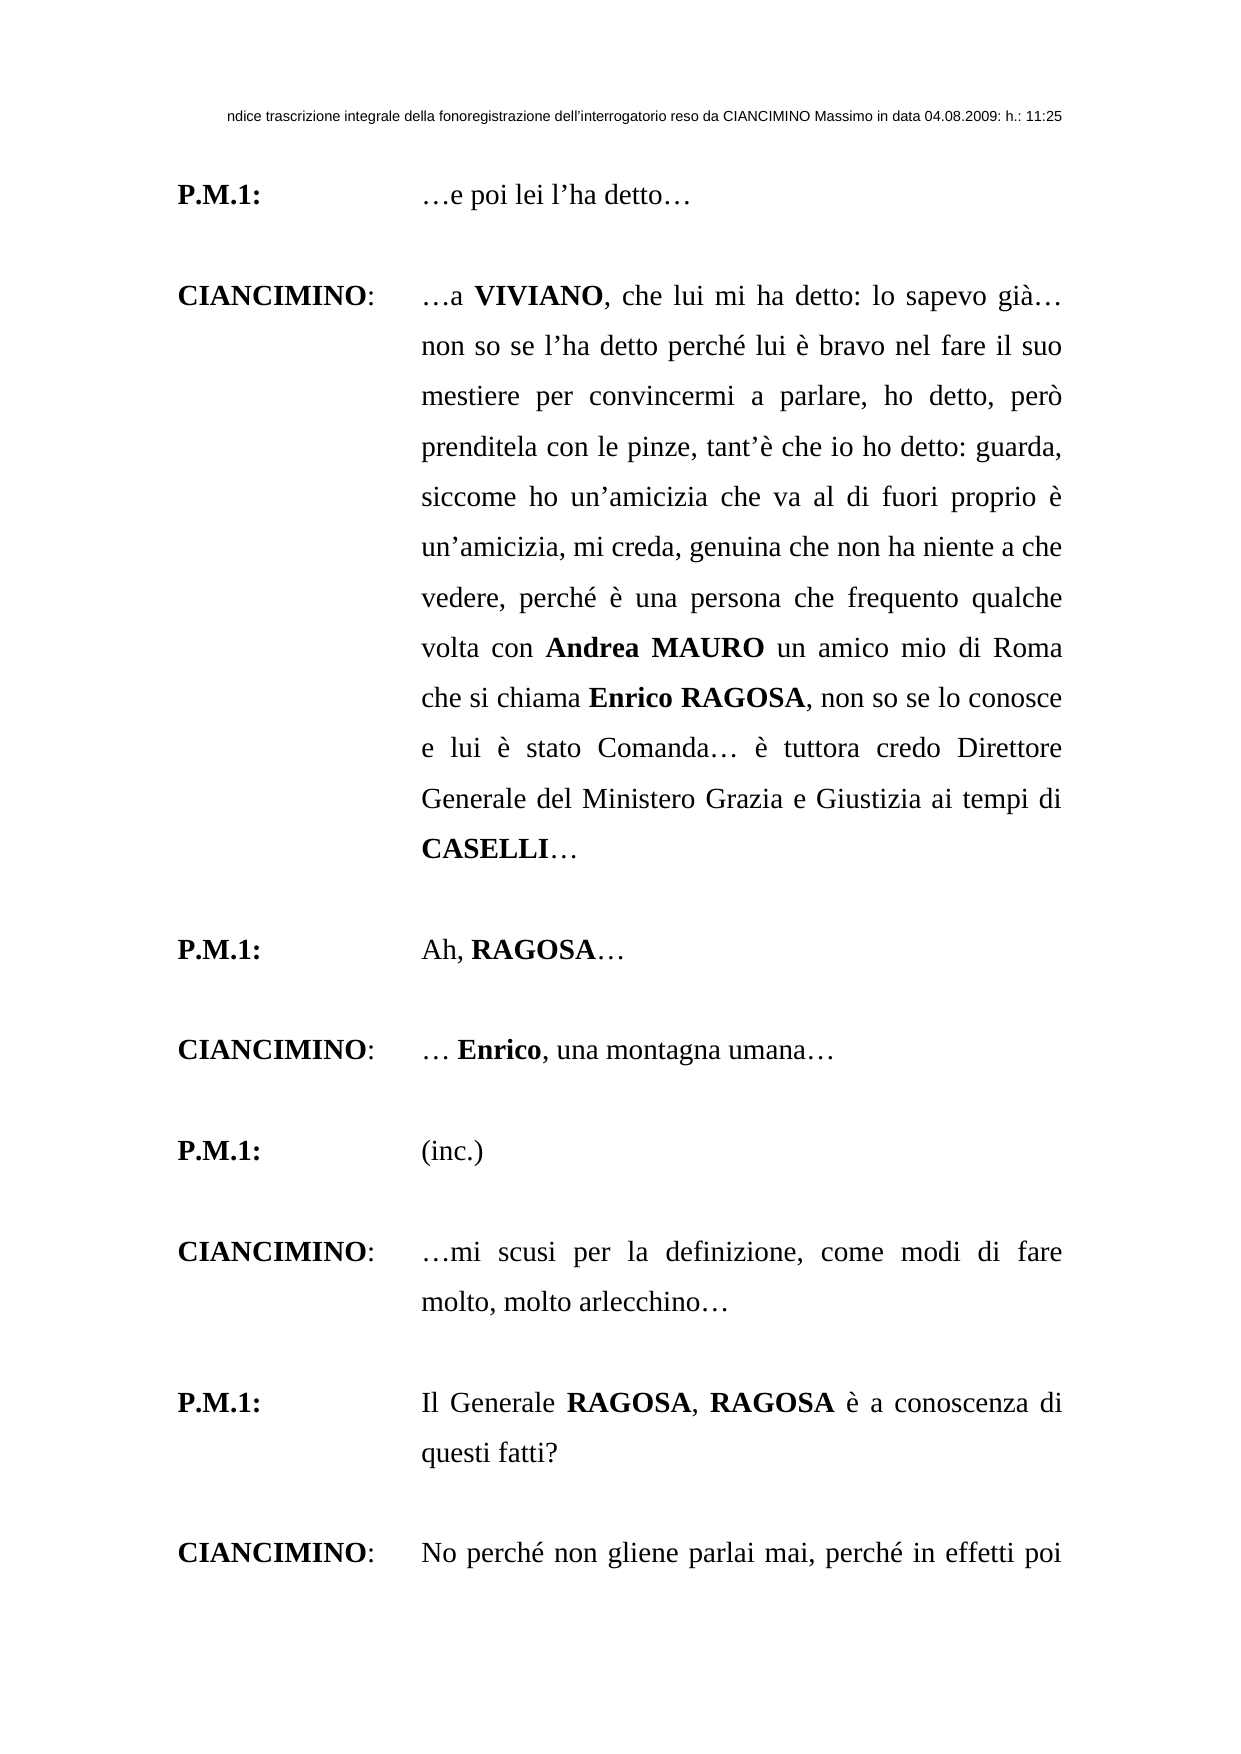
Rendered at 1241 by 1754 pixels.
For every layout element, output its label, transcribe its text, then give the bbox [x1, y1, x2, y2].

text CIANCIMINO: …mi scusi per la definizione, come modi di fare molto, molto arlecchino… [177, 1234, 1063, 1318]
text P.M.1: Ah, RAGOSA… [177, 932, 1063, 965]
text P.M.1: (inc.) [177, 1133, 1063, 1167]
text CIANCIMINO: No perché non gliene parlai mai, perché in effetti poi [177, 1536, 1063, 1569]
text CIANCIMINO: … Enrico, una montagna umana… [177, 1032, 1063, 1066]
text P.M.1: Il Generale RAGOSA, RAGOSA è a conoscenza di questi fatti? [177, 1385, 1063, 1468]
text CIANCIMINO: …a VIVIANO, che lui mi ha detto: lo sapevo già… non so se l’ha detto perché lui è bravo nel fare il suo mestiere per convincermi a parlare, ho detto, però prenditela con le pinze, tant’è che io ho detto: guarda, siccome ho un’amicizia che va al di fuori proprio è un’amicizia, mi creda, genuina che non ha niente a che vedere, perché è una persona che frequento qualche volta con Andrea MAURO un amico mio di Roma che si chiama Enrico RAGOSA, non so se lo conosce e lui è stato Comanda… è tuttora credo Direttore Generale del Ministero Grazia e Giustizia ai tempi di CASELLI… [177, 278, 1063, 865]
text P.M.1: …e poi lei l’ha detto… [177, 177, 1063, 211]
